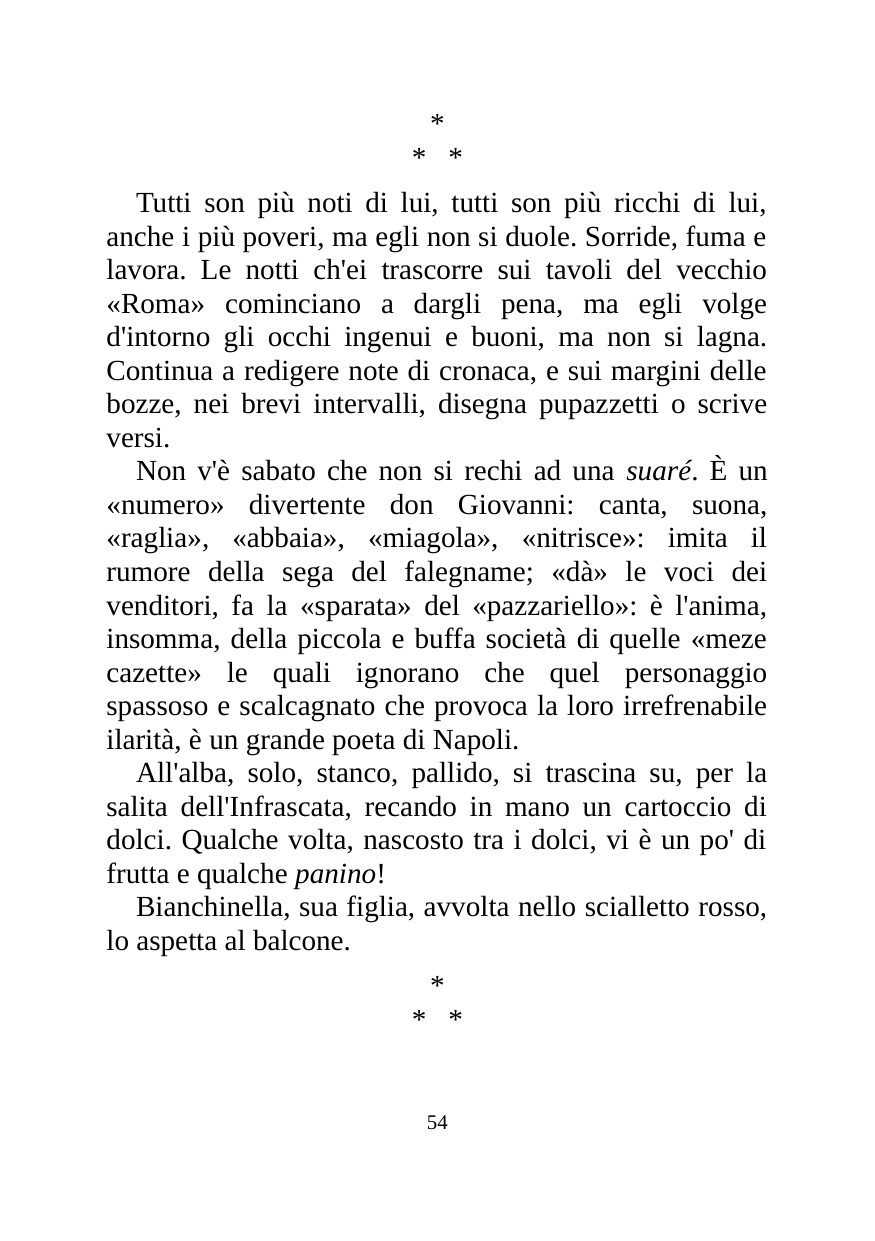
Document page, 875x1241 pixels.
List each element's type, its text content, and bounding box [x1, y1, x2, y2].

text Bianchinella, sua figlia, avvolta nello scialletto rosso, lo aspetta al balcone. [106, 889, 768, 957]
text All'alba, solo, stanco, pallido, si trascina su, per la salita dell'Infrascata, recando in mano un cartoccio di dolci. Qualche volta, nascosto tra i dolci, vi è un po' di frutta e qualche panino! [106, 755, 768, 889]
text Non v'è sabato che non si rechi ad una suaré. È un «numero» divertente don Giovanni: canta, suona, «raglia», «abbaia», «miagola», «nitrisce»: imita il rumore della sega del falegname; «dà» le voci dei venditori, fa la «sparata» del «pazzariello»: è l'anima, insomma, della piccola e buffa società di quelle «meze cazette» le quali ignorano che quel personaggio spassoso e scalcagnato che provoca la loro irrefrenabile ilarità, è un grande poeta di Napoli. [106, 453, 768, 755]
text * * * [106, 106, 768, 173]
text * * * [106, 968, 768, 1035]
text Tutti son più noti di lui, tutti son più ricchi di lui, anche i più poveri, ma egli non si duole. Sorride, fuma e lavora. Le notti ch'ei trascorre sui tavoli del vecchio «Roma» cominciano a dargli pena, ma egli volge d'intorno gli occhi ingenui e buoni, ma non si lagna. Continua a redigere note di cronaca, e sui margini delle bozze, nei brevi intervalli, disegna pupazzetti o scrive versi. [106, 185, 768, 453]
